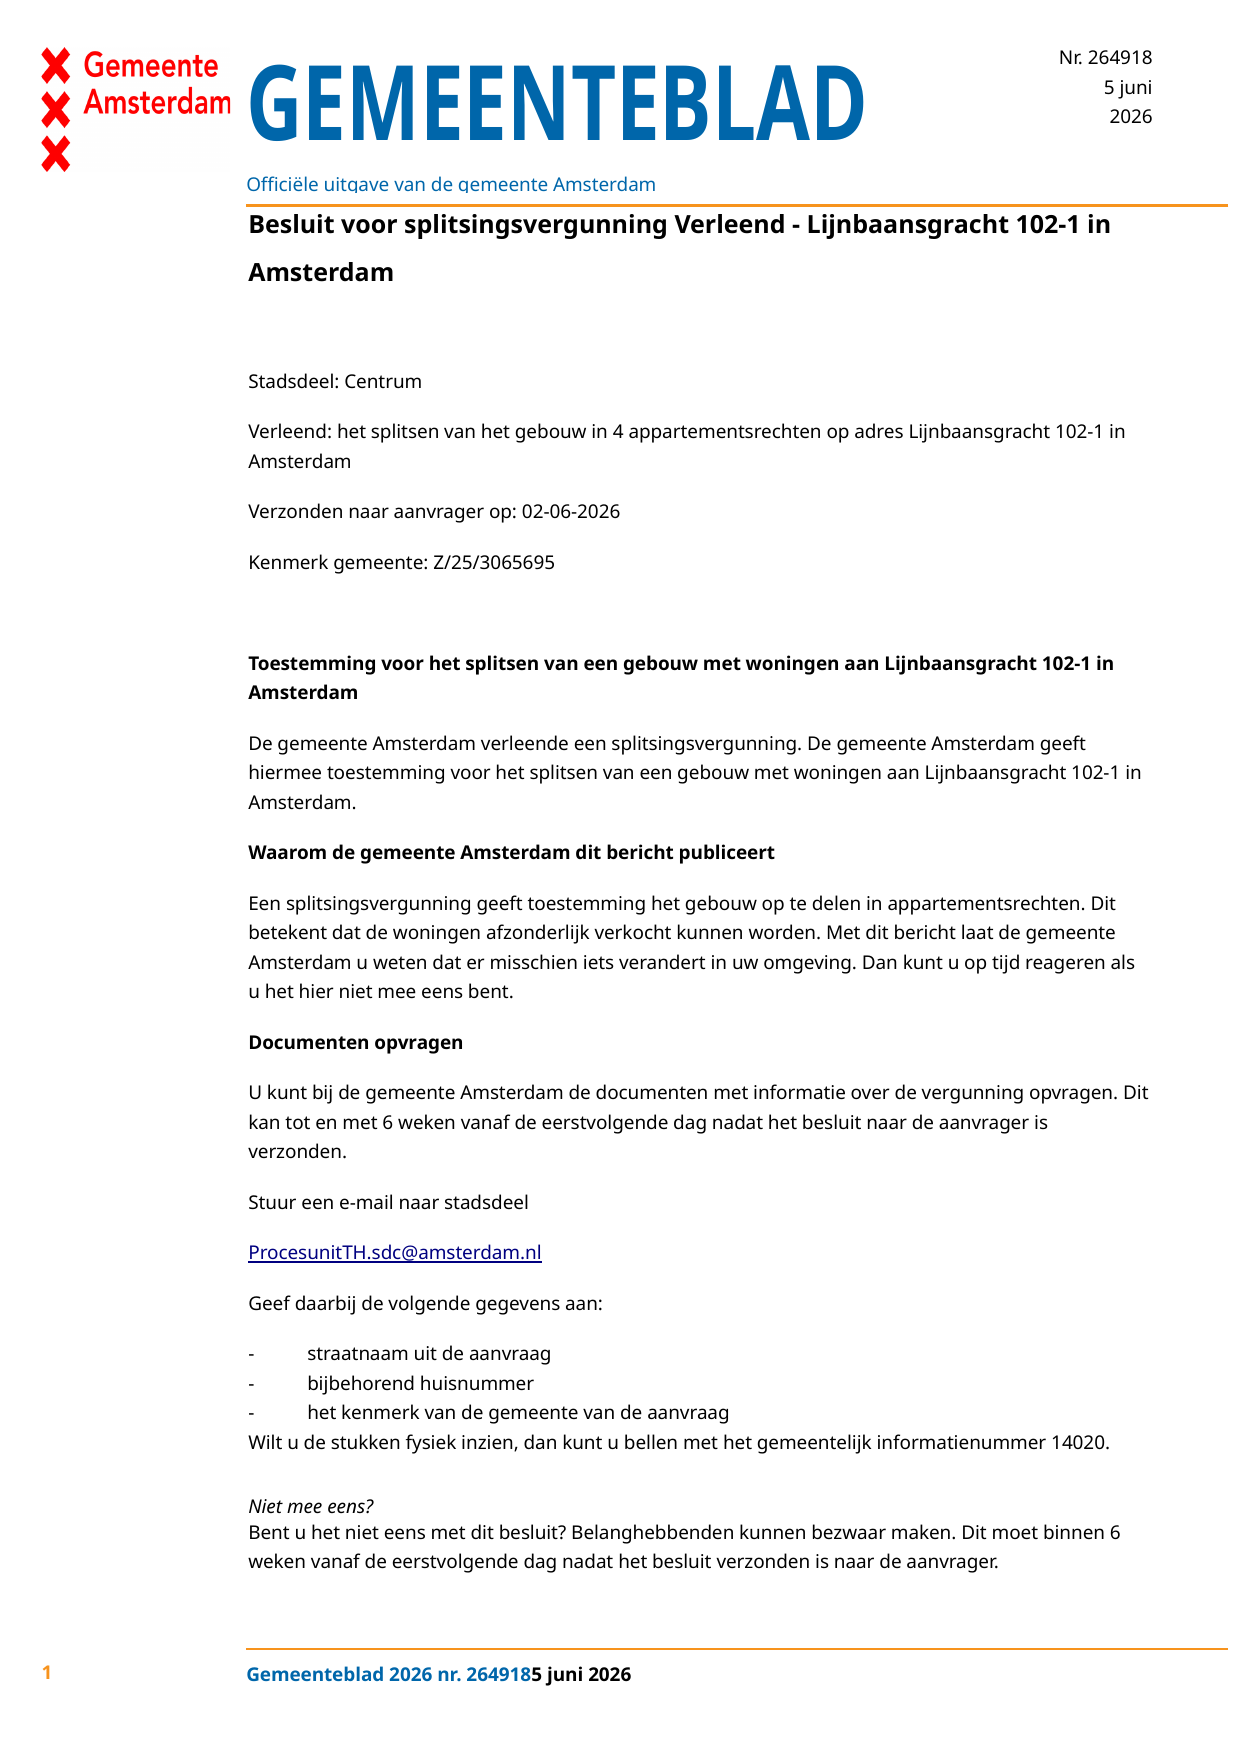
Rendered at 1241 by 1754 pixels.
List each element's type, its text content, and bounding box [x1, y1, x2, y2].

text Toestemming voor het splitsen van een gebouw met woningen aan Lijnbaansgracht 102-1 in Amsterdam [248, 650, 1152, 705]
text U kunt bij de gemeente Amsterdam de documenten met informatie over de vergunning opvragen. Dit kan tot en met 6 weken vanaf de eerstvolgende dag nadat het besluit naar de aanvrager is verzonden. [248, 1079, 1152, 1164]
text Wilt u de stukken fysiek inzien, dan kunt u bellen met het gemeentelijk informatienummer 14020. [248, 1429, 1152, 1455]
text Verzonden naar aanvrager op: 02-06-2026 [248, 499, 1152, 524]
text De gemeente Amsterdam verleende een splitsingsvergunning. De gemeente Amsterdam geeft hiermee toestemming voor het splitsen van een gebouw met woningen aan Lijnbaansgracht 102-1 in Amsterdam. [248, 730, 1152, 815]
text Niet mee eens? [248, 1493, 1152, 1519]
text Een splitsingsvergunning geeft toestemming het gebouw op te delen in appartementsrechten. Dit betekent dat de woningen afzonderlijk verkocht kunnen worden. Met dit bericht laat de gemeente Amsterdam u weten dat er misschien iets verandert in uw omgeving. Dan kunt u op tijd reageren als u het hier niet mee eens bent. [248, 890, 1152, 1004]
text Geef daarbij de volgende gegevens aan: [248, 1290, 1152, 1316]
text Stadsdeel: Centrum [248, 368, 1152, 394]
list bijbehorend huisnummer [248, 1370, 1152, 1396]
text Kenmerk gemeente: Z/25/3065695 [248, 549, 1152, 575]
text Stuur een e-mail naar stadsdeel [248, 1189, 1152, 1215]
list straatnaam uit de aanvraag [248, 1340, 1152, 1366]
text Verleend: het splitsen van het gebouw in 4 appartementsrechten op adres Lijnbaansgracht 102-1 in Amsterdam [248, 419, 1152, 474]
picture [41, 47, 231, 172]
text ProcesunitTH.sdc@amsterdam.nl [248, 1239, 1152, 1265]
text Besluit voor splitsingsvergunning Verleend - Lijnbaansgracht 102-1 in Amsterdam [248, 207, 1152, 288]
text Waarom de gemeente Amsterdam dit bericht publiceert [248, 839, 1152, 865]
text Documenten opvragen [248, 1029, 1152, 1055]
list het kenmerk van de gemeente van de aanvraag [248, 1399, 1152, 1425]
text Bent u het niet eens met dit besluit? Belanghebbenden kunnen bezwaar maken. Dit moet binnen 6 weken vanaf de eerstvolgende dag nadat het besluit verzonden is naar de aanvrager. [248, 1519, 1152, 1574]
